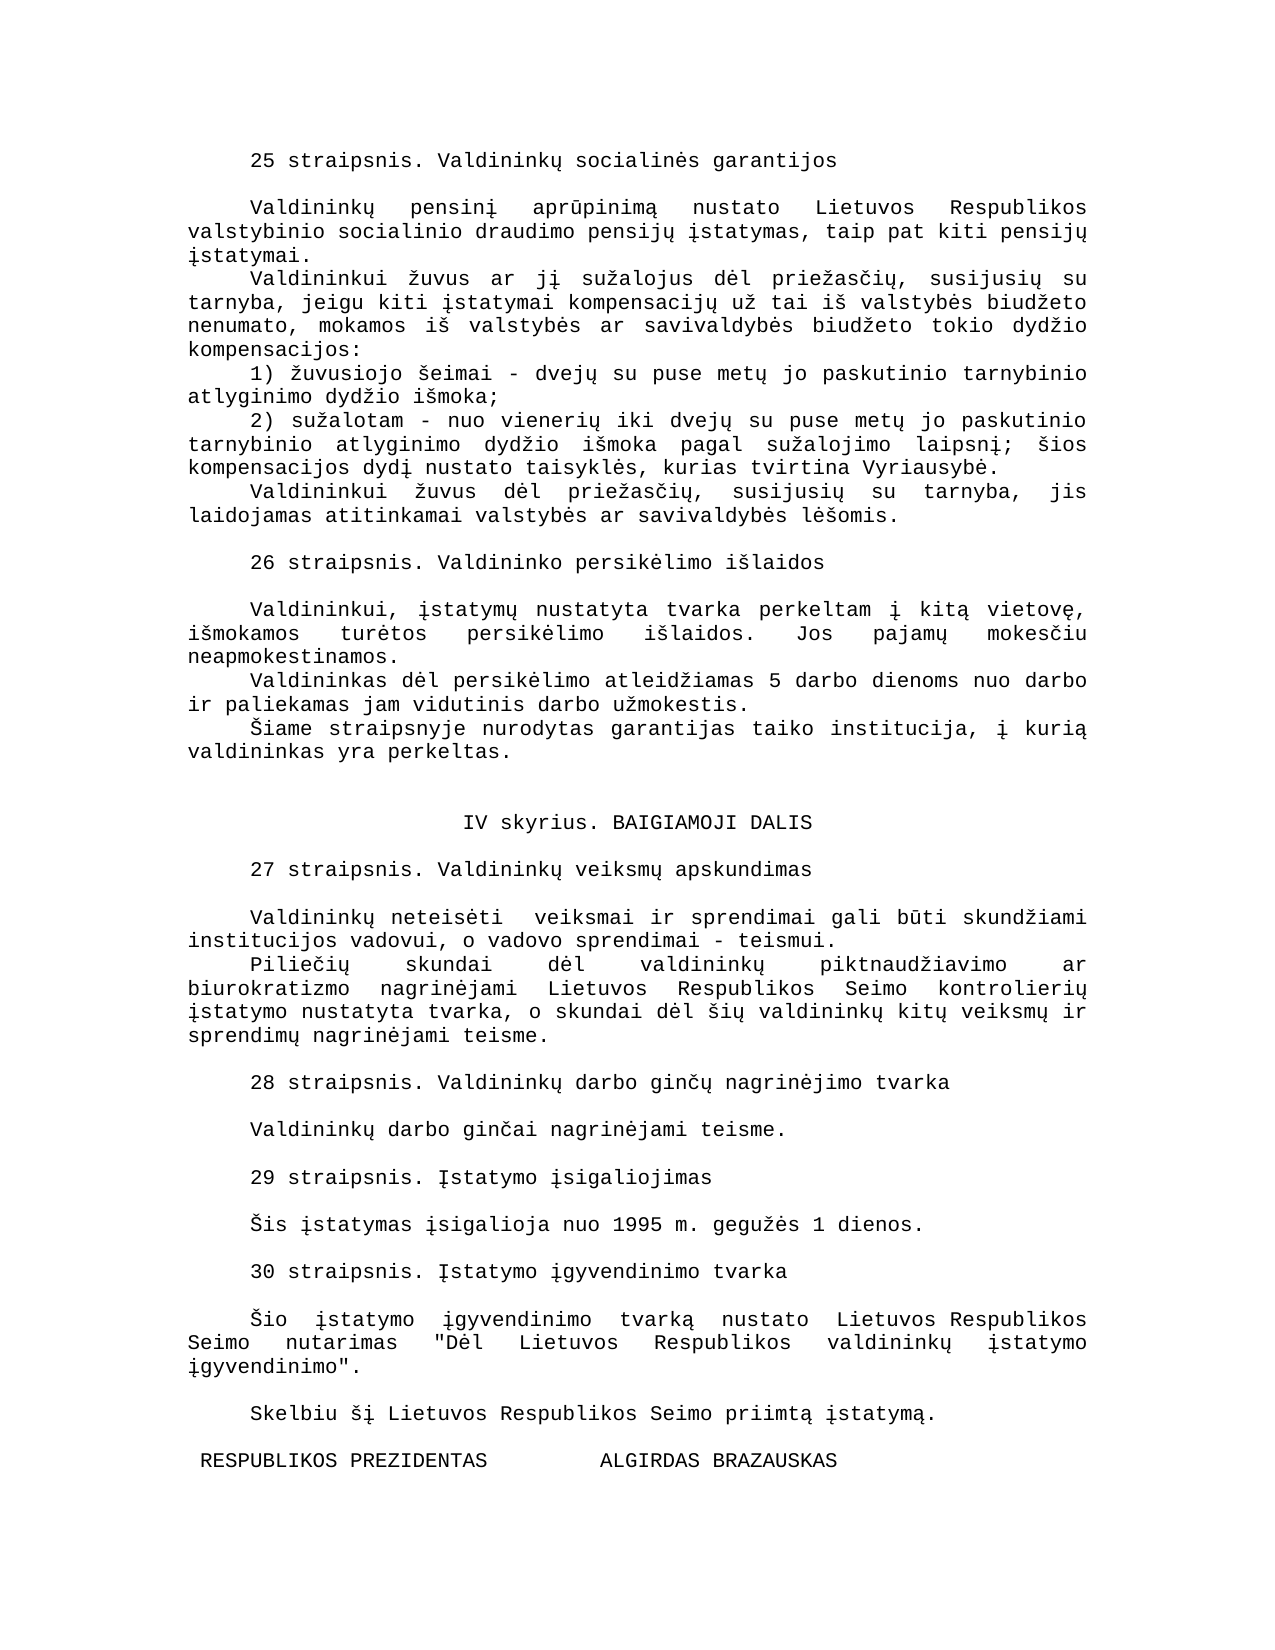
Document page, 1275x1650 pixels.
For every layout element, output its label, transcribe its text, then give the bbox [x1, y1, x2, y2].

text Valdininkų darbo ginčai nagrinėjami teisme. [187, 1119, 1087, 1143]
text 29 straipsnis. Įstatymo įsigaliojimas [187, 1167, 1087, 1190]
text Valdininkas dėl persikėlimo atleidžiamas 5 darbo dienoms nuo darbo ir paliekamas jam vidutinis darbo užmokestis. [187, 670, 1087, 717]
text Šio įstatymo įgyvendinimo tvarką nustato Lietuvos Respublikos Seimo nutarimas "Dėl Lietuvos Respublikos valdininkų įstatymo įgyvendinimo". [187, 1309, 1087, 1379]
text 25 straipsnis. Valdininkų socialinės garantijos [187, 150, 1087, 174]
text Valdininkui, įstatymų nustatyta tvarka perkeltam į kitą vietovę, išmokamos turėtos persikėlimo išlaidos. Jos pajamų mokesčiu neapmokestinamos. [187, 599, 1087, 670]
text Valdininkui žuvus dėl priežasčių, susijusių su tarnyba, jis laidojamas atitinkamai valstybės ar savivaldybės lėšomis. [187, 481, 1087, 528]
text Valdininkų pensinį aprūpinimą nustato Lietuvos Respublikos valstybinio socialinio draudimo pensijų įstatymas, taip pat kiti pensijų įstatymai. [187, 197, 1087, 268]
text Skelbiu šį Lietuvos Respublikos Seimo priimtą įstatymą. [187, 1403, 1087, 1427]
text Valdininkų neteisėti veiksmai ir sprendimai gali būti skundžiami institucijos vadovui, o vadovo sprendimai - teismui. [187, 907, 1087, 954]
text Šis įstatymas įsigalioja nuo 1995 m. gegužės 1 dienos. [187, 1214, 1087, 1238]
text Šiame straipsnyje nurodytas garantijas taiko institucija, į kurią valdininkas yra perkeltas. [187, 717, 1087, 765]
text 2) sužalotam - nuo vienerių iki dvejų su puse metų jo paskutinio tarnybinio atlyginimo dydžio išmoka pagal sužalojimo laipsnį; šios kompensacijos dydį nustato taisyklės, kurias tvirtina Vyriausybė. [187, 410, 1087, 481]
text RESPUBLIKOS PREZIDENTAS ALGIRDAS BRAZAUSKAS [187, 1451, 1087, 1474]
text IV skyrius. BAIGIAMOJI DALIS [187, 812, 1087, 836]
text Piliečių skundai dėl valdininkų piktnaudžiavimo ar biurokratizmo nagrinėjami Lietuvos Respublikos Seimo kontrolierių įstatymo nustatyta tvarka, o skundai dėl šių valdininkų kitų veiksmų ir sprendimų nagrinėjami teisme. [187, 954, 1087, 1048]
text 30 straipsnis. Įstatymo įgyvendinimo tvarka [187, 1261, 1087, 1285]
text 26 straipsnis. Valdininko persikėlimo išlaidos [187, 552, 1087, 576]
text 1) žuvusiojo šeimai - dvejų su puse metų jo paskutinio tarnybinio atlyginimo dydžio išmoka; [187, 363, 1087, 410]
text 28 straipsnis. Valdininkų darbo ginčų nagrinėjimo tvarka [187, 1072, 1087, 1096]
text 27 straipsnis. Valdininkų veiksmų apskundimas [187, 859, 1087, 883]
text Valdininkui žuvus ar jį sužalojus dėl priežasčių, susijusių su tarnyba, jeigu kiti įstatymai kompensacijų už tai iš valstybės biudžeto nenumato, mokamos iš valstybės ar savivaldybės biudžeto tokio dydžio kompensacijos: [187, 268, 1087, 363]
